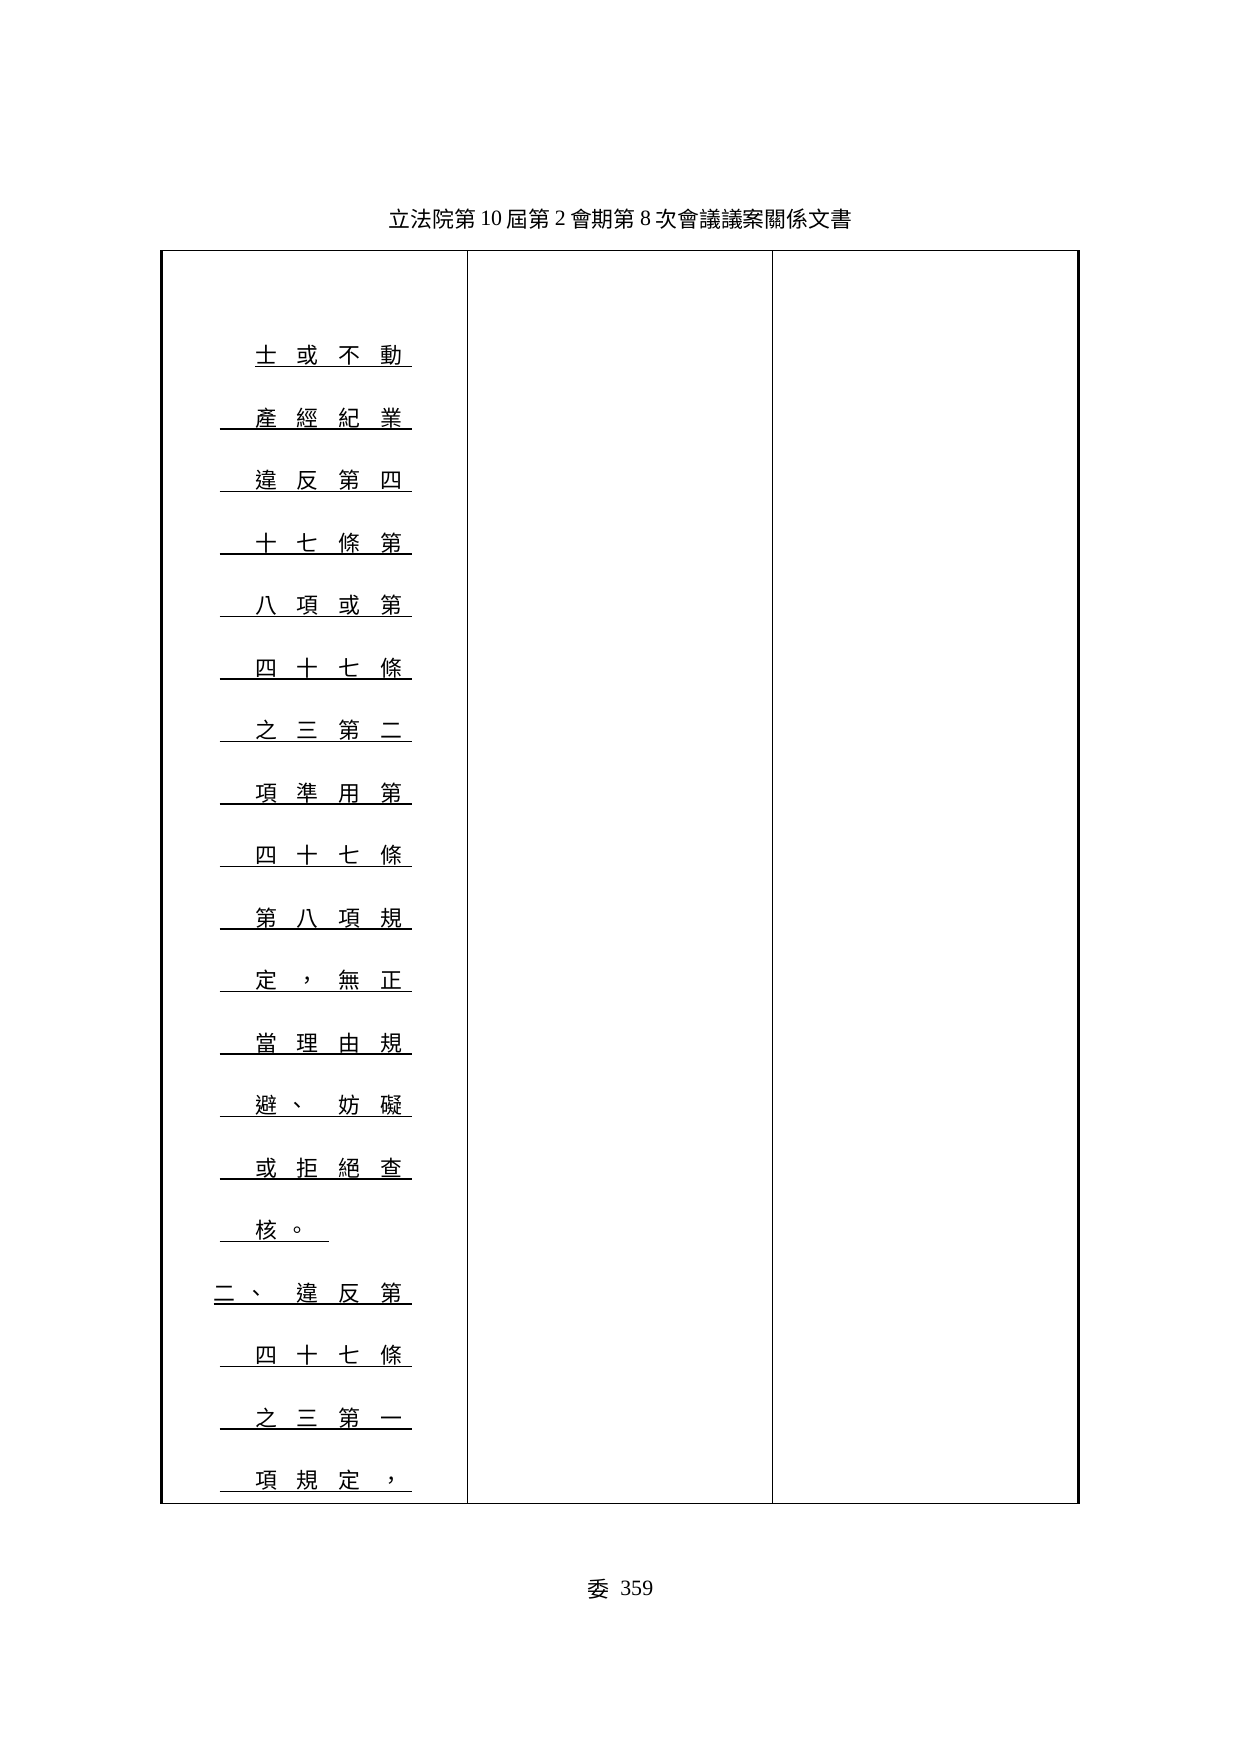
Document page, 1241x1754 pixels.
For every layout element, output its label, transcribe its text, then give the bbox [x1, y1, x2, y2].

table_cell 士或不動產經紀業違反第四十七條第八項或第四十七條之三第二項準用第四十七條第八項規定，無正當理由規避、妨礙或拒絕查核。 二、違反第四十七條之三第一項規定， [163, 251, 467, 1503]
table_cell [468, 251, 772, 1503]
table_cell [773, 251, 1077, 1503]
